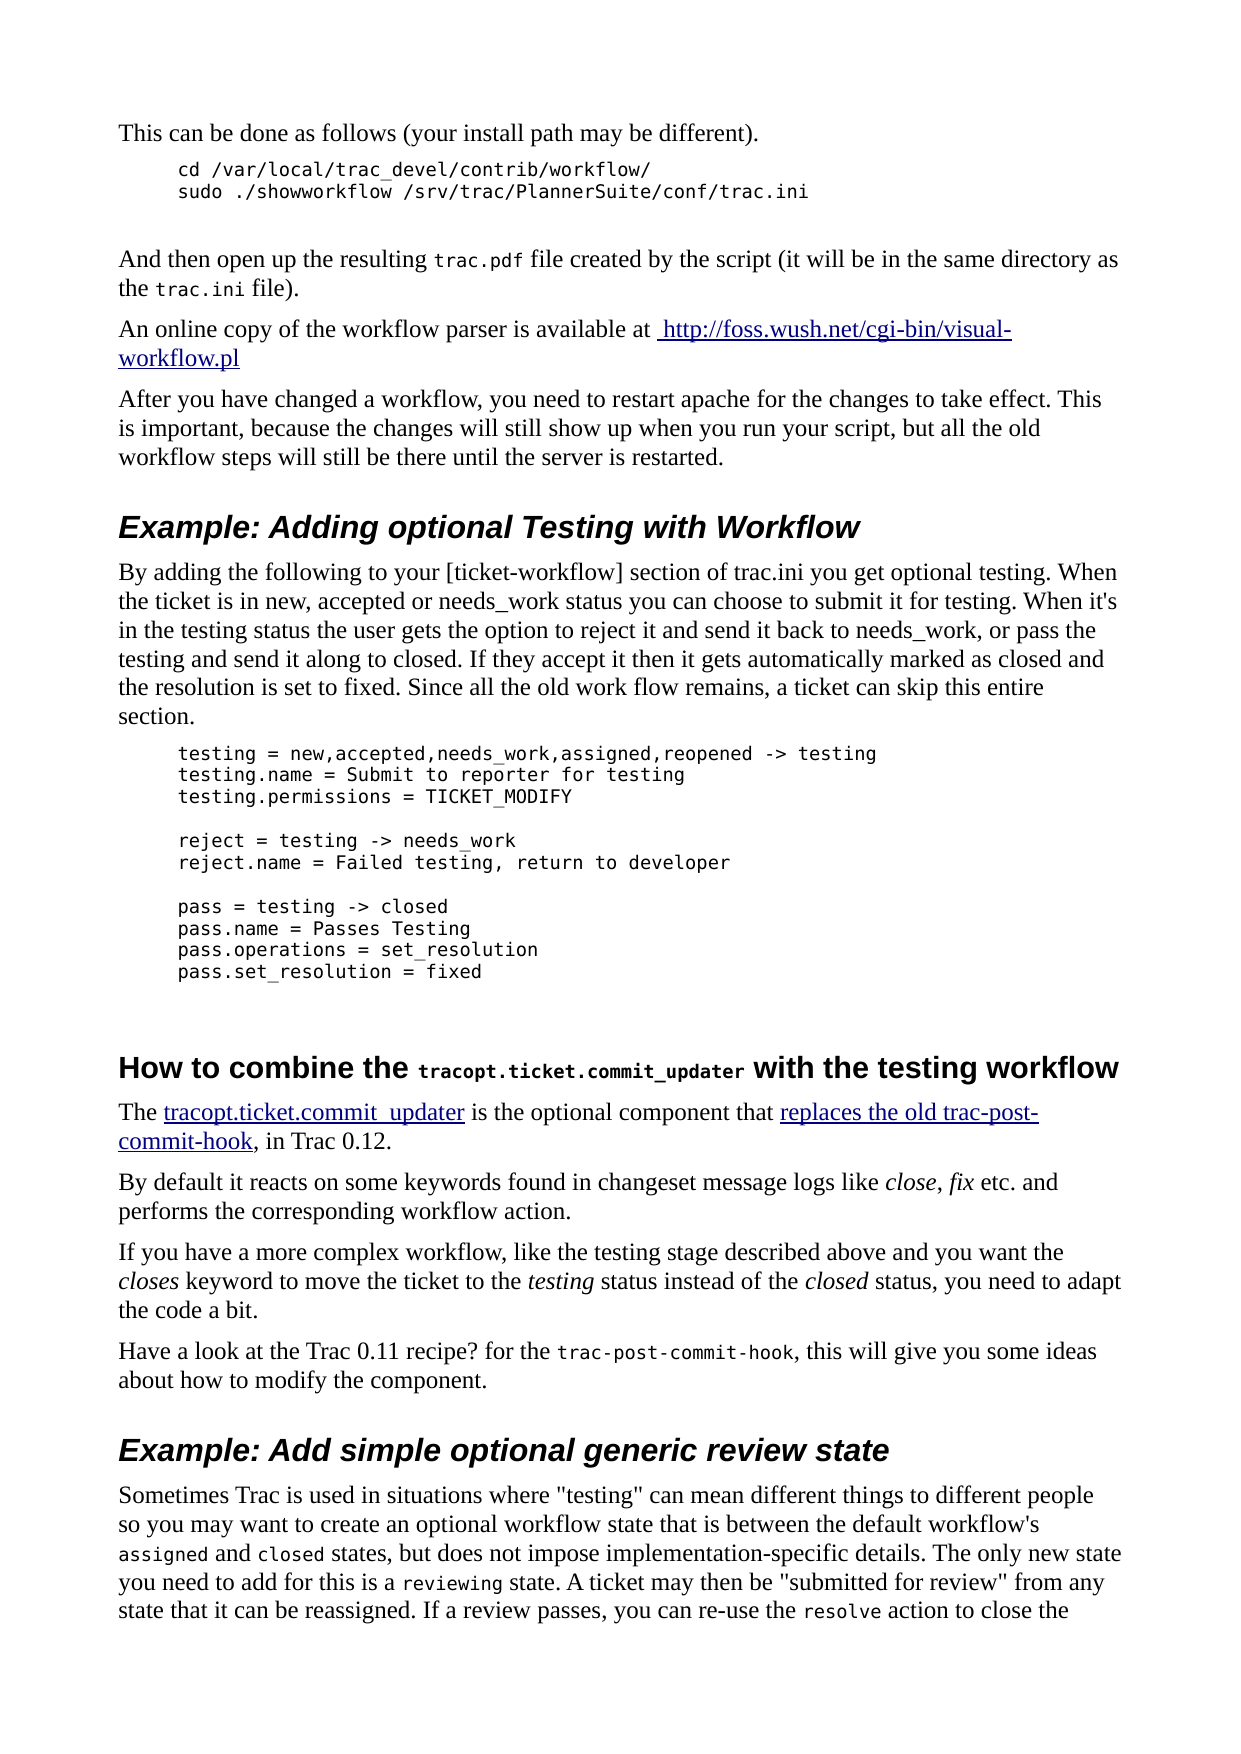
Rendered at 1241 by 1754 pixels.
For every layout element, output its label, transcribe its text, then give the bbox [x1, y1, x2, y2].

text Have a look at the Trac 0.11 recipe? for the trac-post-commit-hook, this will give you some ideas about how to modify the component. [118, 1336, 1122, 1393]
text And then open up the resulting trac.pdf file created by the script (it will be in the same directory as the trac.ini file). [118, 244, 1122, 302]
text By adding the following to your [ticket-workflow] section of trac.ini you get optional testing. When the ticket is in new, accepted or needs_work status you can choose to submit it for testing. When it's in the testing status the user gets the option to reject it and send it back to needs_work, or pass the testing and send it along to closed. If they accept it then it gets automatically marked as closed and the resolution is set to fixed. Since all the old work flow remains, a ticket can skip this entire section. [118, 557, 1122, 730]
text testing = new,accepted,needs_work,assigned,reopened -> testing testing.name = Submit to reporter for testing testing.permissions = TICKET_MODIFY reject = testing -> needs_work reject.name = Failed testing, return to developer pass = testing -> closed pass.name = Passes Testing pass.operations = set_resolution pass.set_resolution = fixed [177, 742, 1063, 983]
subtitle How to combine the tracopt.ticket.commit_updater with the testing workflow [118, 1049, 1122, 1085]
text By default it reacts on some keywords found in changeset message logs like close, fix etc. and performs the corresponding workflow action. [118, 1167, 1122, 1225]
text After you have changed a workflow, you need to restart apache for the changes to take effect. This is important, because the changes will still show up when you run your script, but all the old workflow steps will still be there until the server is restarted. [118, 384, 1122, 471]
text If you have a more complex workflow, like the testing stage described above and you want the closes keyword to move the ticket to the testing status instead of the closed status, you need to adapt the code a bit. [118, 1237, 1122, 1323]
text An online copy of the workflow parser is available at http://foss.wush.net/cgi-bin/visual-workflow.pl [118, 314, 1122, 372]
text Sometimes Trac is used in situations where "testing" can mean different things to different people so you may want to create an optional workflow state that is between the default workflow's assigned and closed states, but does not impose implementation-specific details. The only new state you need to add for this is a reviewing state. A ticket may then be "submitted for review" from any state that it can be reassigned. If a review passes, you can re-use the resolve action to close the [118, 1480, 1122, 1624]
text The tracopt.ticket.commit_updater is the optional component that replaces the old trac-post-commit-hook, in Trac 0.12. [118, 1097, 1122, 1155]
text This can be done as follows (your install path may be different). [118, 118, 1122, 147]
subtitle Example: Add simple optional generic review state [118, 1431, 1122, 1468]
text cd /var/local/trac_devel/contrib/workflow/ sudo ./showworkflow /srv/trac/PlannerSuite/conf/trac.ini [177, 159, 1063, 203]
subtitle Example: Adding optional Testing with Workflow [118, 508, 1122, 545]
